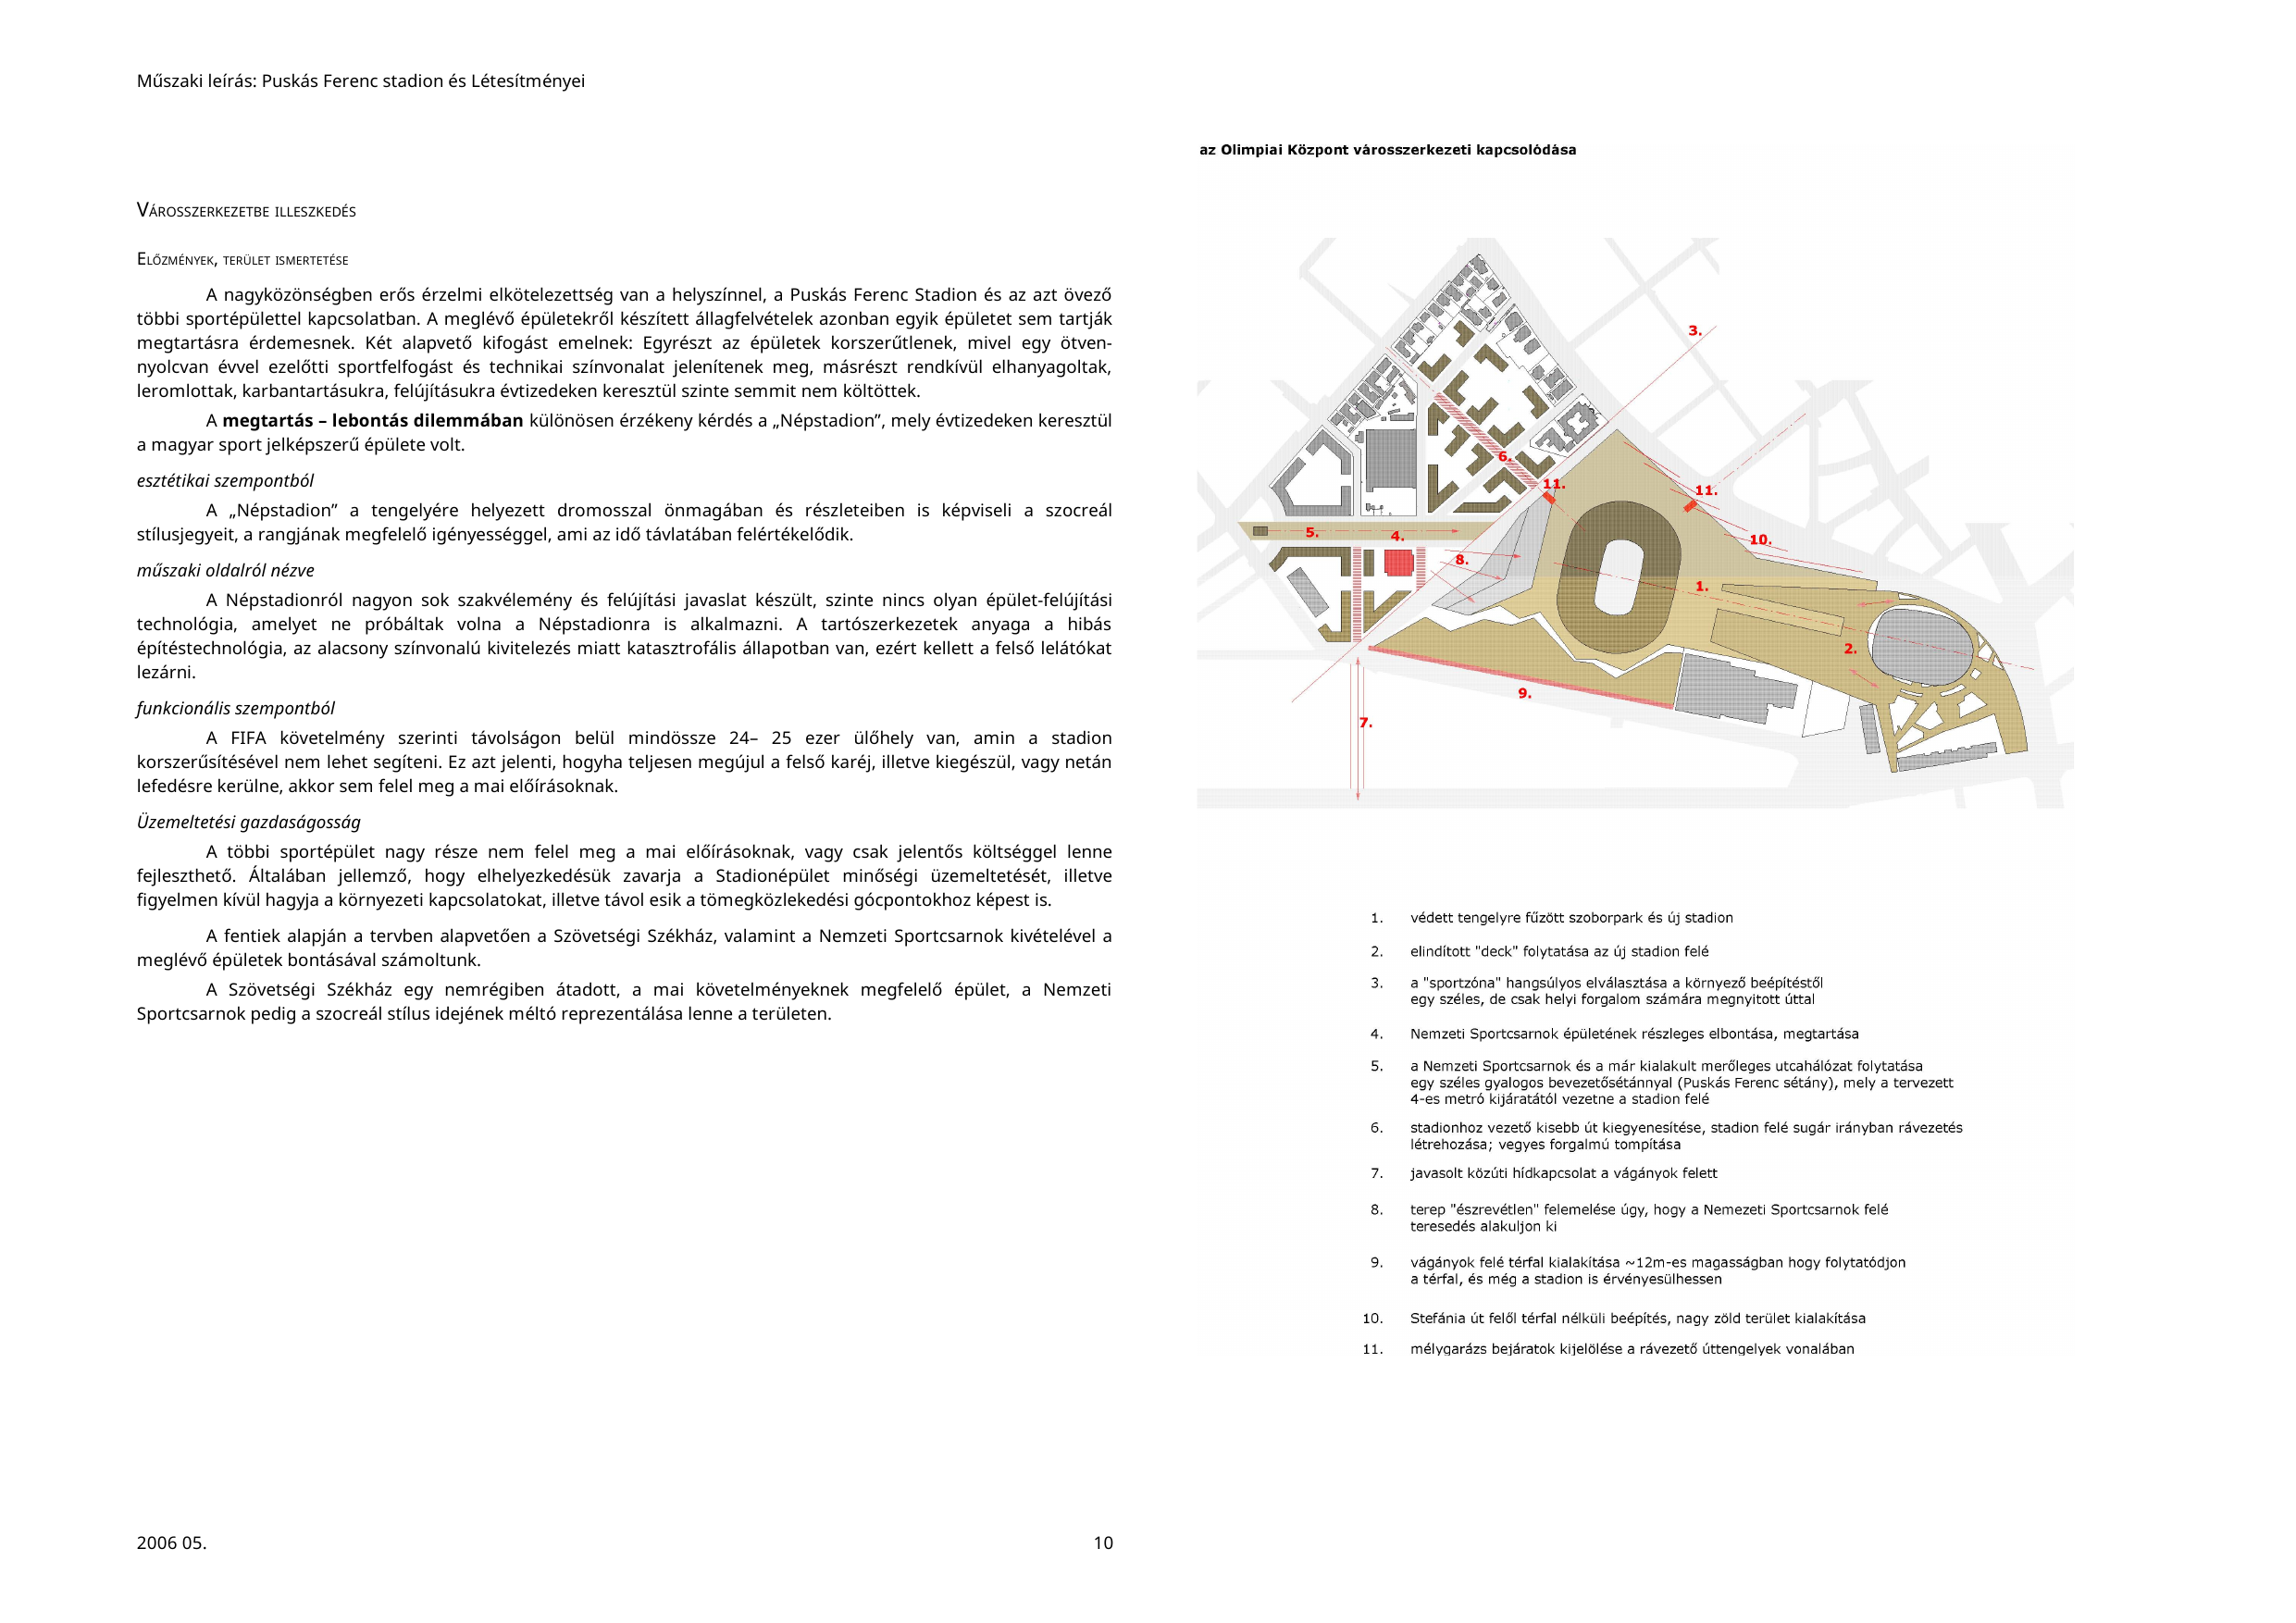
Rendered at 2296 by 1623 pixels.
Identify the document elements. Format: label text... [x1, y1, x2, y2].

text A „Népstadion” a tengelyére helyezett dromosszal önmagában és részleteiben is képviseli a szocreál stílusjegyeit, a rangjának megfelelő igényességgel, ami az idő távlatában felértékelődik. [137, 498, 1113, 546]
text műszaki oldalról nézve [137, 558, 1113, 582]
text A megtartás – lebontás dilemmában különösen érzékeny kérdés a „Népstadion”, mely évtizedeken keresztül a magyar sport jelképszerű épülete volt. [137, 408, 1113, 456]
text funkcionális szempontból [137, 696, 1113, 720]
subtitle Városszerkezetbe illeszkedés [137, 195, 1113, 223]
text A nagyközönségben erős érzelmi elkötelezettség van a helyszínnel, a Puskás Ferenc Stadion és az azt övező többi sportépülettel kapcsolatban. A meglévő épületekről készített állagfelvételek azonban egyik épületet sem tartják megtartásra érdemesnek. Két alapvető kifogást emelnek: Egyrészt az épületek korszerűtlenek, mivel egy ötven- nyolcvan évvel ezelőtti sportfelfogást és technikai színvonalat jelenítenek meg, másrészt rendkívül elhanyagoltak, leromlottak, karbantartásukra, felújításukra évtizedeken keresztül szinte semmit nem költöttek. [137, 282, 1113, 403]
text A fentiek alapján a tervben alapvetően a Szövetségi Székház, valamint a Nemzeti Sportcsarnok kivételével a meglévő épületek bontásával számoltunk. [137, 923, 1113, 971]
text esztétikai szempontból [137, 468, 1113, 492]
text A többi sportépület nagy része nem felel meg a mai előírásoknak, vagy csak jelentős költséggel lenne fejleszthető. Általában jellemző, hogy elhelyezkedésük zavarja a Stadionépület minőségi üzemeltetését, illetve figyelmen kívül hagyja a környezeti kapcsolatokat, illetve távol esik a tömegközlekedési gócpontokhoz képest is. [137, 839, 1113, 911]
text Üzemeltetési gazdaságosság [137, 809, 1113, 834]
text A FIFA követelmény szerinti távolságon belül mindössze 24– 25 ezer ülőhely van, amin a stadion korszerűsítésével nem lehet segíteni. Ez azt jelenti, hogyha teljesen megújul a felső karéj, illetve kiegészül, vagy netán lefedésre kerülne, akkor sem felel meg a mai előírásoknak. [137, 725, 1113, 798]
text A Népstadionról nagyon sok szakvélemény és felújítási javaslat készült, szinte nincs olyan épület-felújítási technológia, amelyet ne próbáltak volna a Népstadionra is alkalmazni. A tartószerkezetek anyaga a hibás építéstechnológia, az alacsony színvonalú kivitelezés miatt katasztrofális állapotban van, ezért kellett a felső lelátókat lezárni. [137, 588, 1113, 684]
subtitle Előzmények, terület ismertetése [137, 246, 1113, 270]
text A Szövetségi Székház egy nemrégiben átadott, a mai követelményeknek megfelelő épület, a Nemzeti Sportcsarnok pedig a szocreál stílus idejének méltó reprezentálása lenne a területen. [137, 977, 1113, 1025]
picture [1197, 144, 2075, 1356]
